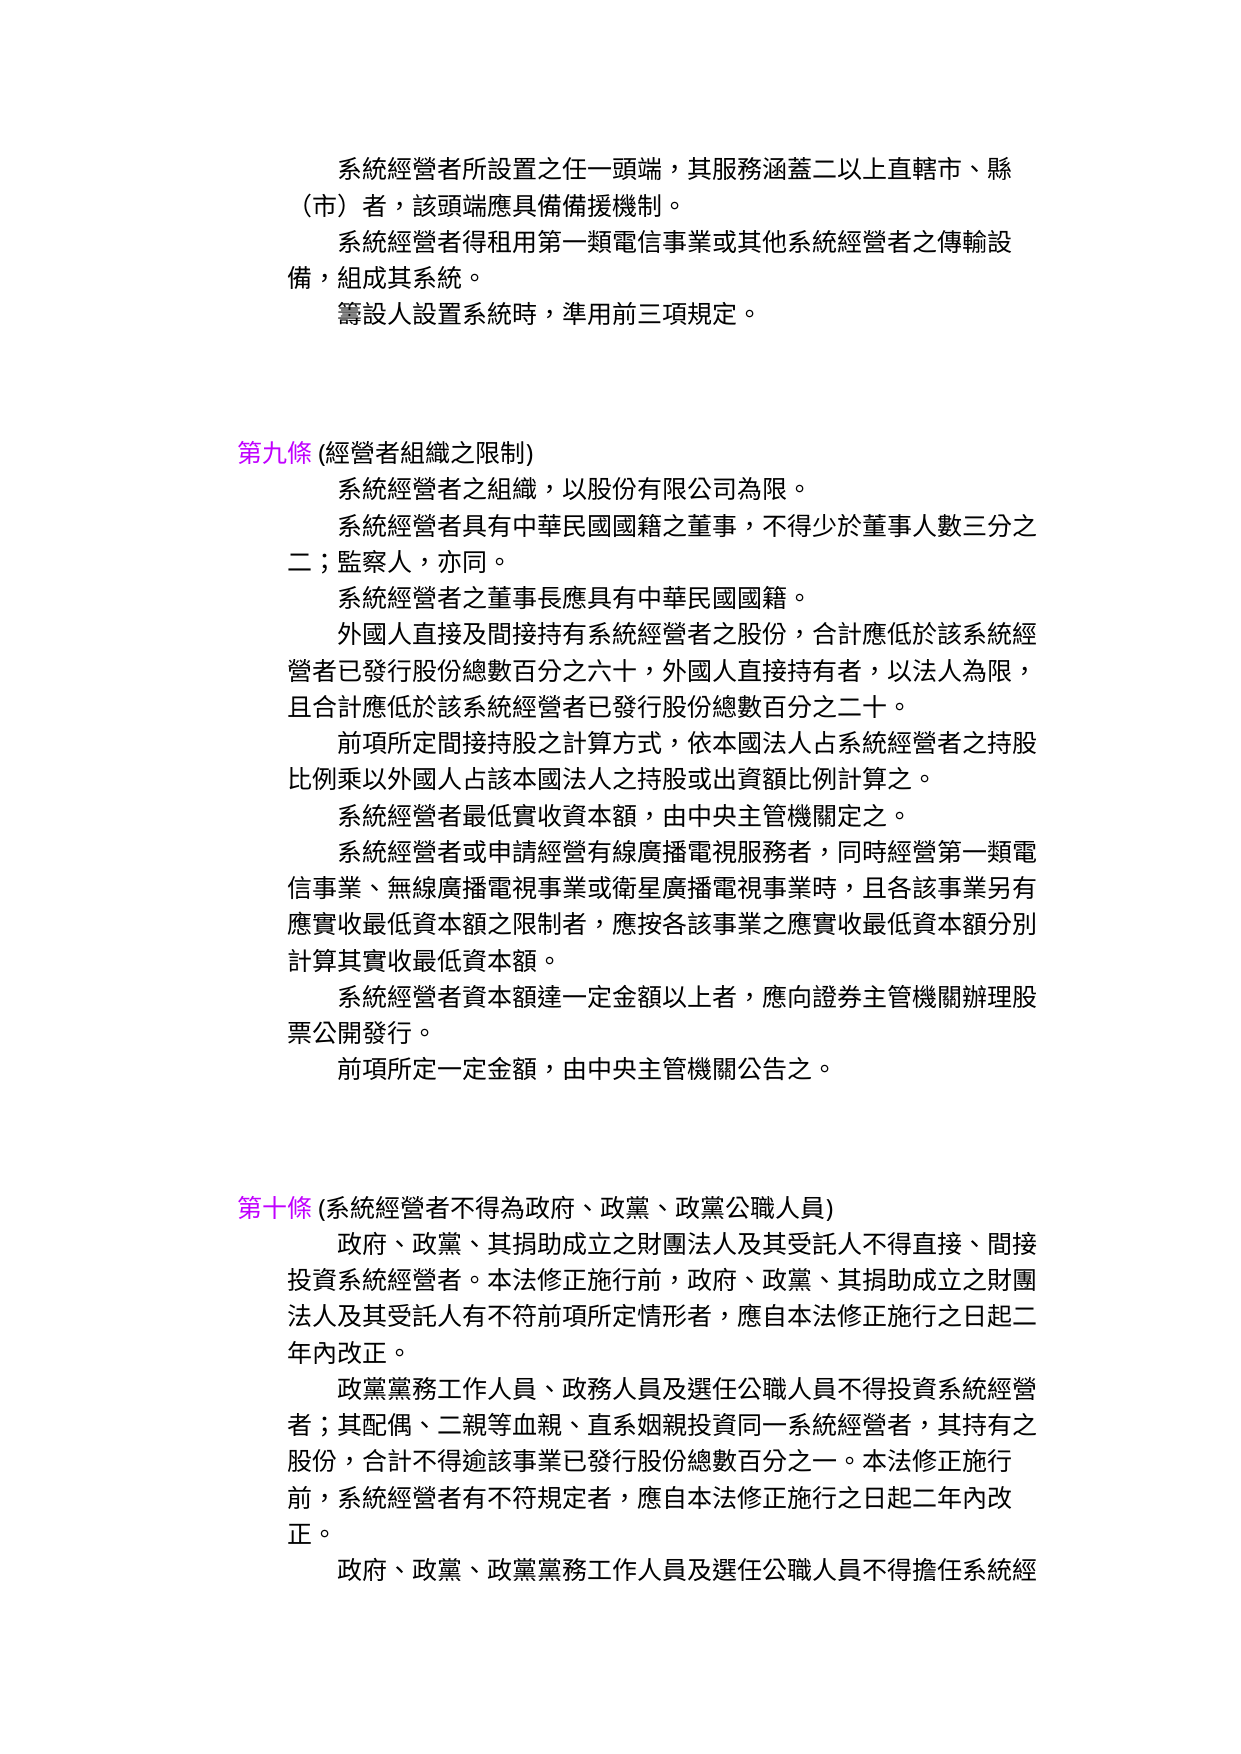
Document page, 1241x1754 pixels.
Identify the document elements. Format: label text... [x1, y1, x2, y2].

table_header 政府、政黨、其捐助成立之財團法人及其受託人不得直接、間接投資系統經營者。本法修正施行前，政府、政黨、其捐助成立之財團法人及其受託人有不符前項所定情形者，應自本法修正施行之日起二年內改正。 政黨黨務工作人員、政務人員及選任公職人員不得投資系統經營者；其配偶、二親等血親、直系姻親投資同一系統經營者，其持有之股份，合計不得逾該事業已發行股份總數百分之一。本法修正施行前，系統經營者有不符規定者，應自本法修正施行之日起二年內改正。 政府、政黨、政黨黨務工作人員及選任公職人員不得擔任系統經 [288, 1224, 1053, 1587]
table_cell [188, 434, 1053, 1188]
table_header [238, 150, 1053, 399]
table_header [188, 150, 237, 399]
table_header 系統經營者之組織，以股份有限公司為限。 系統經營者具有中華民國國籍之董事，不得少於董事人數三分之二；監察人，亦同。 系統經營者之董事長應具有中華民國國籍。 外國人直接及間接持有系統經營者之股份，合計應低於該系統經營者已發行股份總數百分之六十，外國人直接持有者，以法人為限，且合計應低於該系統經營者已發行股份總數百分之二十。 前項所定間接持股之計算方式，依本國法人占系統經營者之持股比例乘以外國人占該本國法人之持股或出資額比例計算之。 系統經營者最低實收資本額，由中央主管機關定之。 系統經營者或申請經營有線廣播電視服務者，同時經營第一類電信事業、無線廣播電視事業或衛星廣播電視事業時，且各該事業另有應實收最低資本額之限制者，應按各該事業之應實收最低資本額分別計算其實收最低資本額。 系統經營者資本額達一定金額以上者，應向證券主管機關辦理股票公開發行。 前項所定一定金額，由中央主管機關公告之。 [288, 470, 1053, 1120]
table_header 系統經營者所設置之任一頭端，其服務涵蓋二以上直轄市、縣（市）者，該頭端應具備備援機制。 系統經營者得租用第一類電信事業或其他系統經營者之傳輸設備，組成其系統。 籌設人設置系統時，準用前三項規定。 [288, 150, 1053, 365]
table_header [238, 1224, 287, 1587]
table_header [188, 1188, 237, 1587]
table_cell [188, 150, 1053, 433]
table_header [188, 434, 237, 1154]
table_header 第十條 (系統經營者不得為政府、政黨、政黨公職人員) [238, 1188, 1053, 1587]
table_header [238, 470, 287, 1120]
table_header 第九條 (經營者組織之限制) [238, 434, 1053, 1154]
table_header [238, 150, 287, 365]
